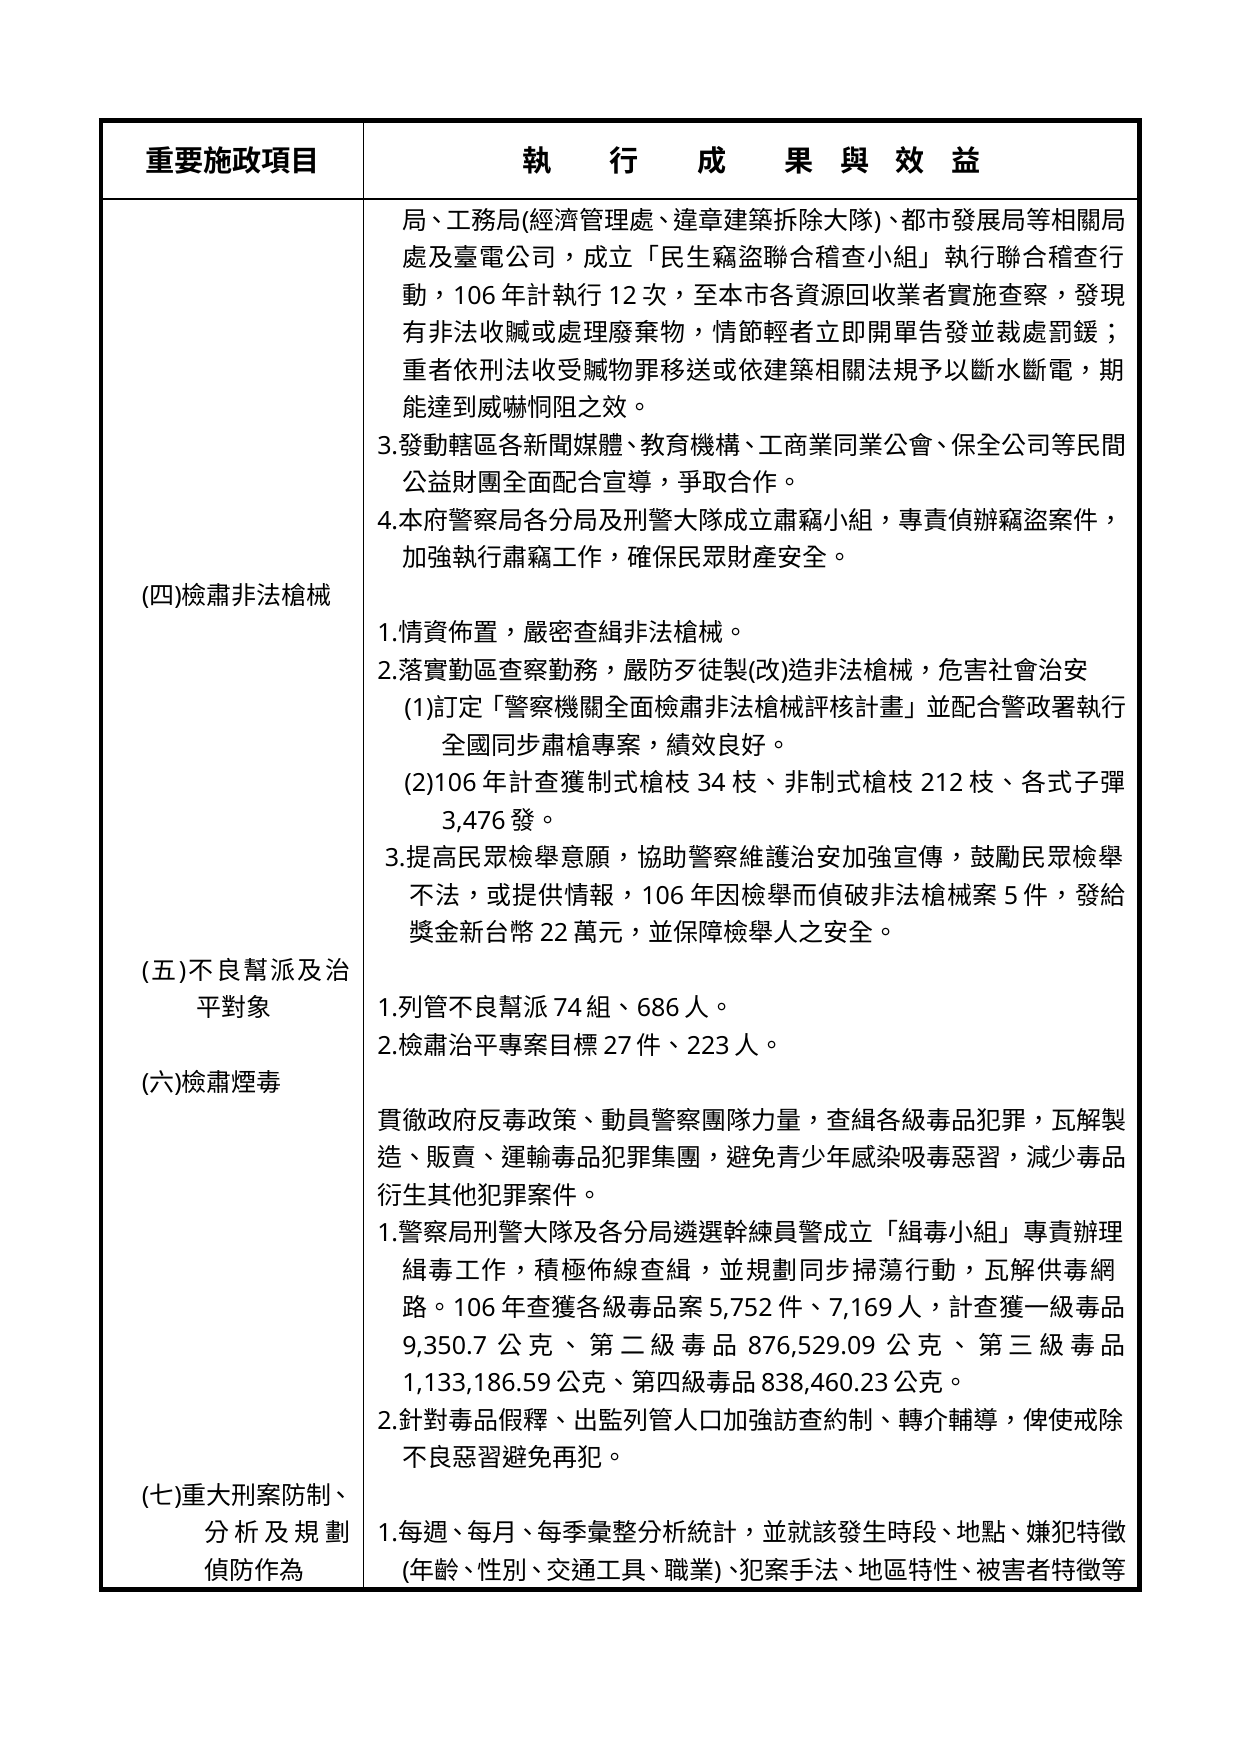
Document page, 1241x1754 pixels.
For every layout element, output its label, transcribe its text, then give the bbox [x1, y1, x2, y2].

table_cell 局、工務局(經濟管理處、違章建築拆除大隊)、都市發展局等相關局處及臺電公司，成立「民生竊盜聯合稽查小組」執行聯合稽查行動，106年計執行12次，至本市各資源回收業者實施查察，發現有非法收贓或處理廢棄物，情節輕者立即開單告發並裁處罰鍰；重者依刑法收受贓物罪移送或依建築相關法規予以斷水斷電，期能達到威嚇恫阻之效。 3.發動轄區各新聞媒體、教育機構、工商業同業公會、保全公司等民間公益財團全面配合宣導，爭取合作。 4.本府警察局各分局及刑警大隊成立肅竊小組，專責偵辦竊盜案件，加強執行肅竊工作，確保民眾財產安全。 1.情資佈置，嚴密查緝非法槍械。 2.落實勤區查察勤務，嚴防歹徒製(改)造非法槍械，危害社會治安 (1)訂定「警察機關全面檢肅非法槍械評核計畫」並配合警政署執行全國同步肅槍專案，績效良好。 (2)106年計查獲制式槍枝34枝、非制式槍枝212枝、各式子彈3,476發。 3.提高民眾檢舉意願，協助警察維護治安加強宣傳，鼓勵民眾檢舉不法，或提供情報，106年因檢舉而偵破非法槍械案5件，發給獎金新台幣22萬元，並保障檢舉人之安全。 1.列管不良幫派74組、686人。 2.檢肅治平專案目標27件、223人。 貫徹政府反毒政策、動員警察團隊力量，查緝各級毒品犯罪，瓦解製造、販賣、運輸毒品犯罪集團，避免青少年感染吸毒惡習，減少毒品衍生其他犯罪案件。 1.警察局刑警大隊及各分局遴選幹練員警成立「緝毒小組」專責辦理緝毒工作，積極佈線查緝，並規劃同步掃蕩行動，瓦解供毒網路。106年查獲各級毒品案5,752件、7,169人，計查獲一級毒品9,350.7公克、第二級毒品876,529.09公克、第三級毒品1,133,186.59公克、第四級毒品838,460.23公克。 2.針對毒品假釋、出監列管人口加強訪查約制、轉介輔導，俾使戒除不良惡習避免再犯。 1.每週、每月、每季彙整分析統計，並就該發生時段、地點、嫌犯特徵(年齡、性別、交通工具、職業)、犯案手法、地區特性、被害者特徵等 [364, 200, 1137, 1587]
table_header 執 行 成 果 與 效 益 [364, 123, 1137, 198]
table_header 重要施政項目 [103, 123, 363, 198]
table_cell (四)檢肅非法槍械 (五)不良幫派及治平對象 (六)檢肅煙毒 (七)重大刑案防制、分析及規劃偵防作為 [103, 200, 363, 1587]
